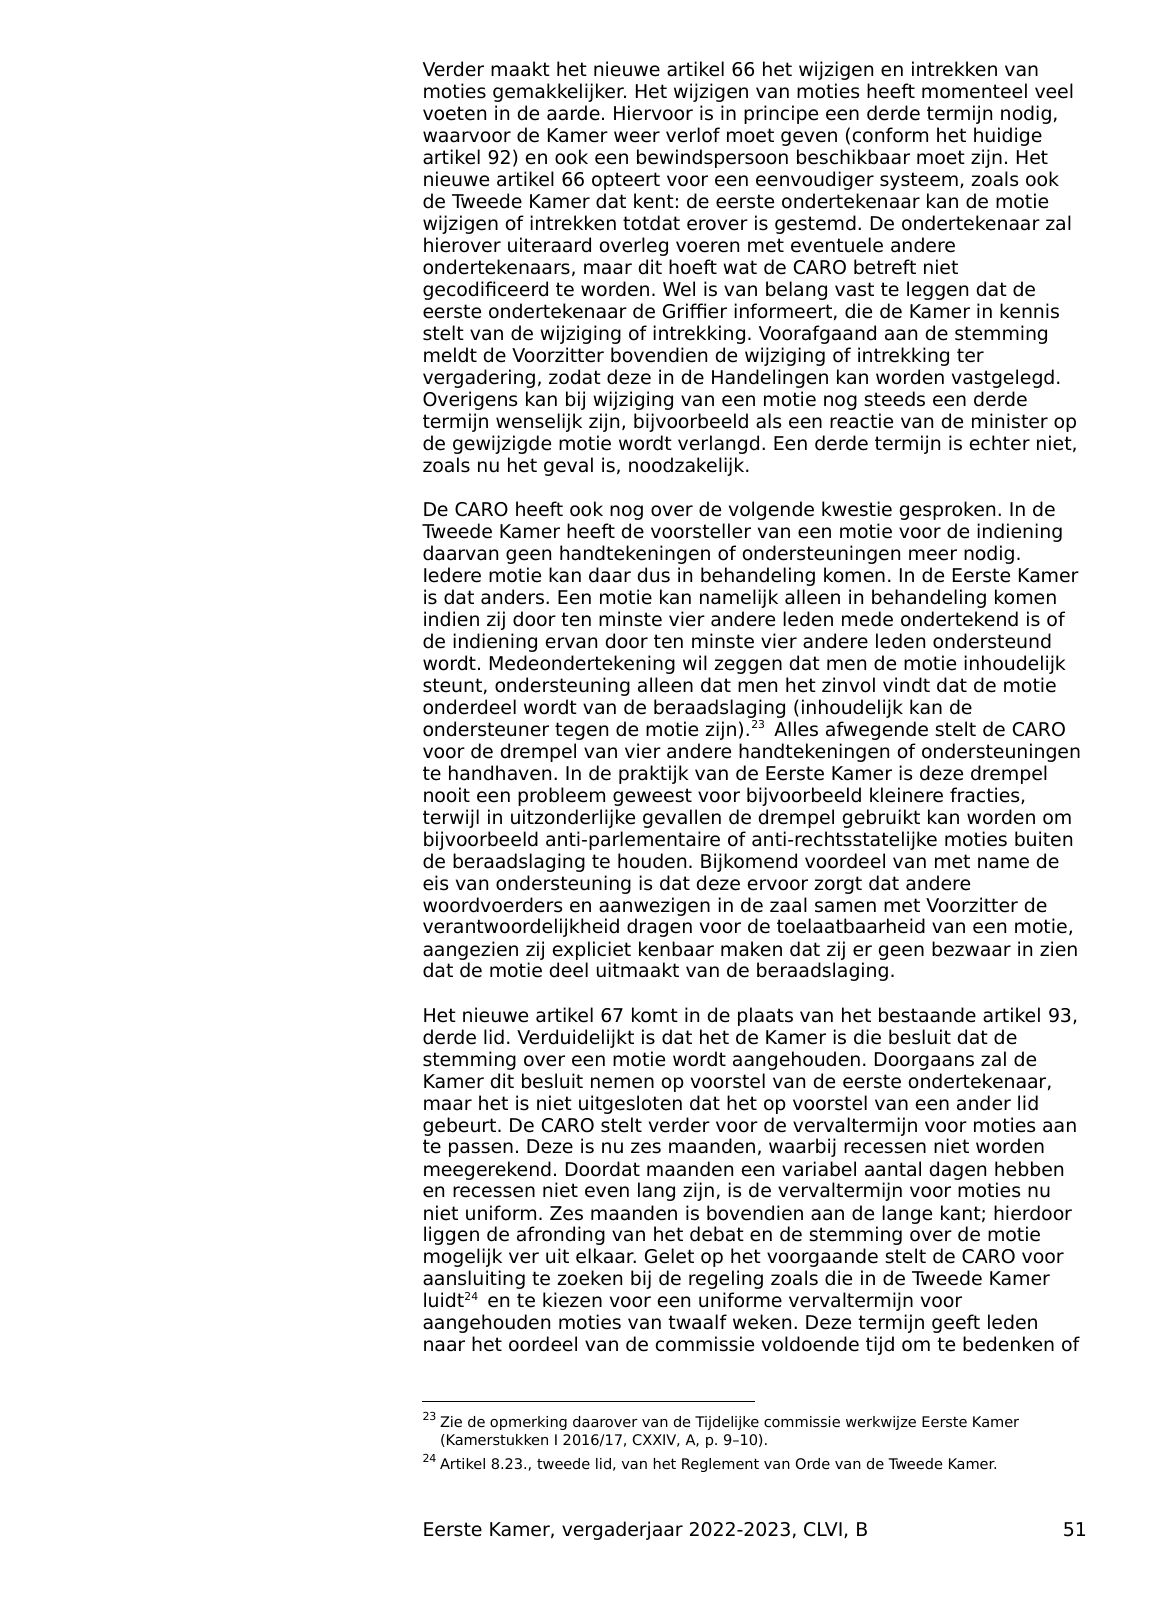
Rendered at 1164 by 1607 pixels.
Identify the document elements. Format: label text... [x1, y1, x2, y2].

text Artikel 8.23., tweede lid, van het Reglement van Orde van de Tweede Kamer. [422, 1452, 1087, 1474]
text Verder maakt het nieuwe artikel 66 het wijzigen en intrekken van moties gemakkelijker. Het wijzigen van moties heeft momenteel veel voeten in de aarde. Hiervoor is in principe een derde termijn nodig, waarvoor de Kamer weer verlof moet geven (conform het huidige artikel 92) en ook een bewindspersoon beschikbaar moet zijn. Het nieuwe artikel 66 opteert voor een eenvoudiger systeem, zoals ook de Tweede Kamer dat kent: de eerste ondertekenaar kan de motie wijzigen of intrekken totdat erover is gestemd. De ondertekenaar zal hierover uiteraard overleg voeren met eventuele andere ondertekenaars, maar dit hoeft wat de CARO betreft niet gecodificeerd te worden. Wel is van belang vast te leggen dat de eerste ondertekenaar de Griffier informeert, die de Kamer in kennis stelt van de wijziging of intrekking. Voorafgaand aan de stemming meldt de Voorzitter bovendien de wijziging of intrekking ter vergadering, zodat deze in de Handelingen kan worden vastgelegd. Overigens kan bij wijziging van een motie nog steeds een derde termijn wenselijk zijn, bijvoorbeeld als een reactie van de minister op de gewijzigde motie wordt verlangd. Een derde termijn is echter niet, zoals nu het geval is, noodzakelijk. [422, 59, 1087, 477]
text Zie de opmerking daarover van de Tijdelijke commissie werkwijze Eerste Kamer (Kamerstukken I 2016/17, CXXIV, A, p. 9–10). [422, 1410, 1087, 1449]
text De CARO heeft ook nog over de volgende kwestie gesproken. In de Tweede Kamer heeft de voorsteller van een motie voor de indiening daarvan geen handtekeningen of ondersteuningen meer nodig. Iedere motie kan daar dus in behandeling komen. In de Eerste Kamer is dat anders. Een motie kan namelijk alleen in behandeling komen indien zij door ten minste vier andere leden mede ondertekend is of de indiening ervan door ten minste vier andere leden ondersteund wordt. Medeondertekening wil zeggen dat men de motie inhoudelijk steunt, ondersteuning alleen dat men het zinvol vindt dat de motie onderdeel wordt van de beraadslaging (inhoudelijk kan de ondersteuner tegen de motie zijn). Alles afwegende stelt de CARO voor de drempel van vier andere handtekeningen of ondersteuningen te handhaven. In de praktijk van de Eerste Kamer is deze drempel nooit een probleem geweest voor bijvoorbeeld kleinere fracties, terwijl in uitzonderlijke gevallen de drempel gebruikt kan worden om bijvoorbeeld anti-parlementaire of anti-rechtsstatelijke moties buiten de beraadslaging te houden. Bijkomend voordeel van met name de eis van ondersteuning is dat deze ervoor zorgt dat andere woordvoerders en aanwezigen in de zaal samen met Voorzitter de verantwoordelijkheid dragen voor de toelaatbaarheid van een motie, aangezien zij expliciet kenbaar maken dat zij er geen bezwaar in zien dat de motie deel uitmaakt van de beraadslaging. [422, 499, 1087, 982]
text Het nieuwe artikel 67 komt in de plaats van het bestaande artikel 93, derde lid. Verduidelijkt is dat het de Kamer is die besluit dat de stemming over een motie wordt aangehouden. Doorgaans zal de Kamer dit besluit nemen op voorstel van de eerste ondertekenaar, maar het is niet uitgesloten dat het op voorstel van een ander lid gebeurt. De CARO stelt verder voor de vervaltermijn voor moties aan te passen. Deze is nu zes maanden, waarbij recessen niet worden meegerekend. Doordat maanden een variabel aantal dagen hebben en recessen niet even lang zijn, is de vervaltermijn voor moties nu niet uniform. Zes maanden is bovendien aan de lange kant; hierdoor liggen de afronding van het debat en de stemming over de motie mogelijk ver uit elkaar. Gelet op het voorgaande stelt de CARO voor aansluiting te zoeken bij de regeling zoals die in de Tweede Kamer luidt en te kiezen voor een uniforme vervaltermijn voor aangehouden moties van twaalf weken. Deze termijn geeft leden naar het oordeel van de commissie voldoende tijd om te bedenken of [422, 1004, 1087, 1356]
